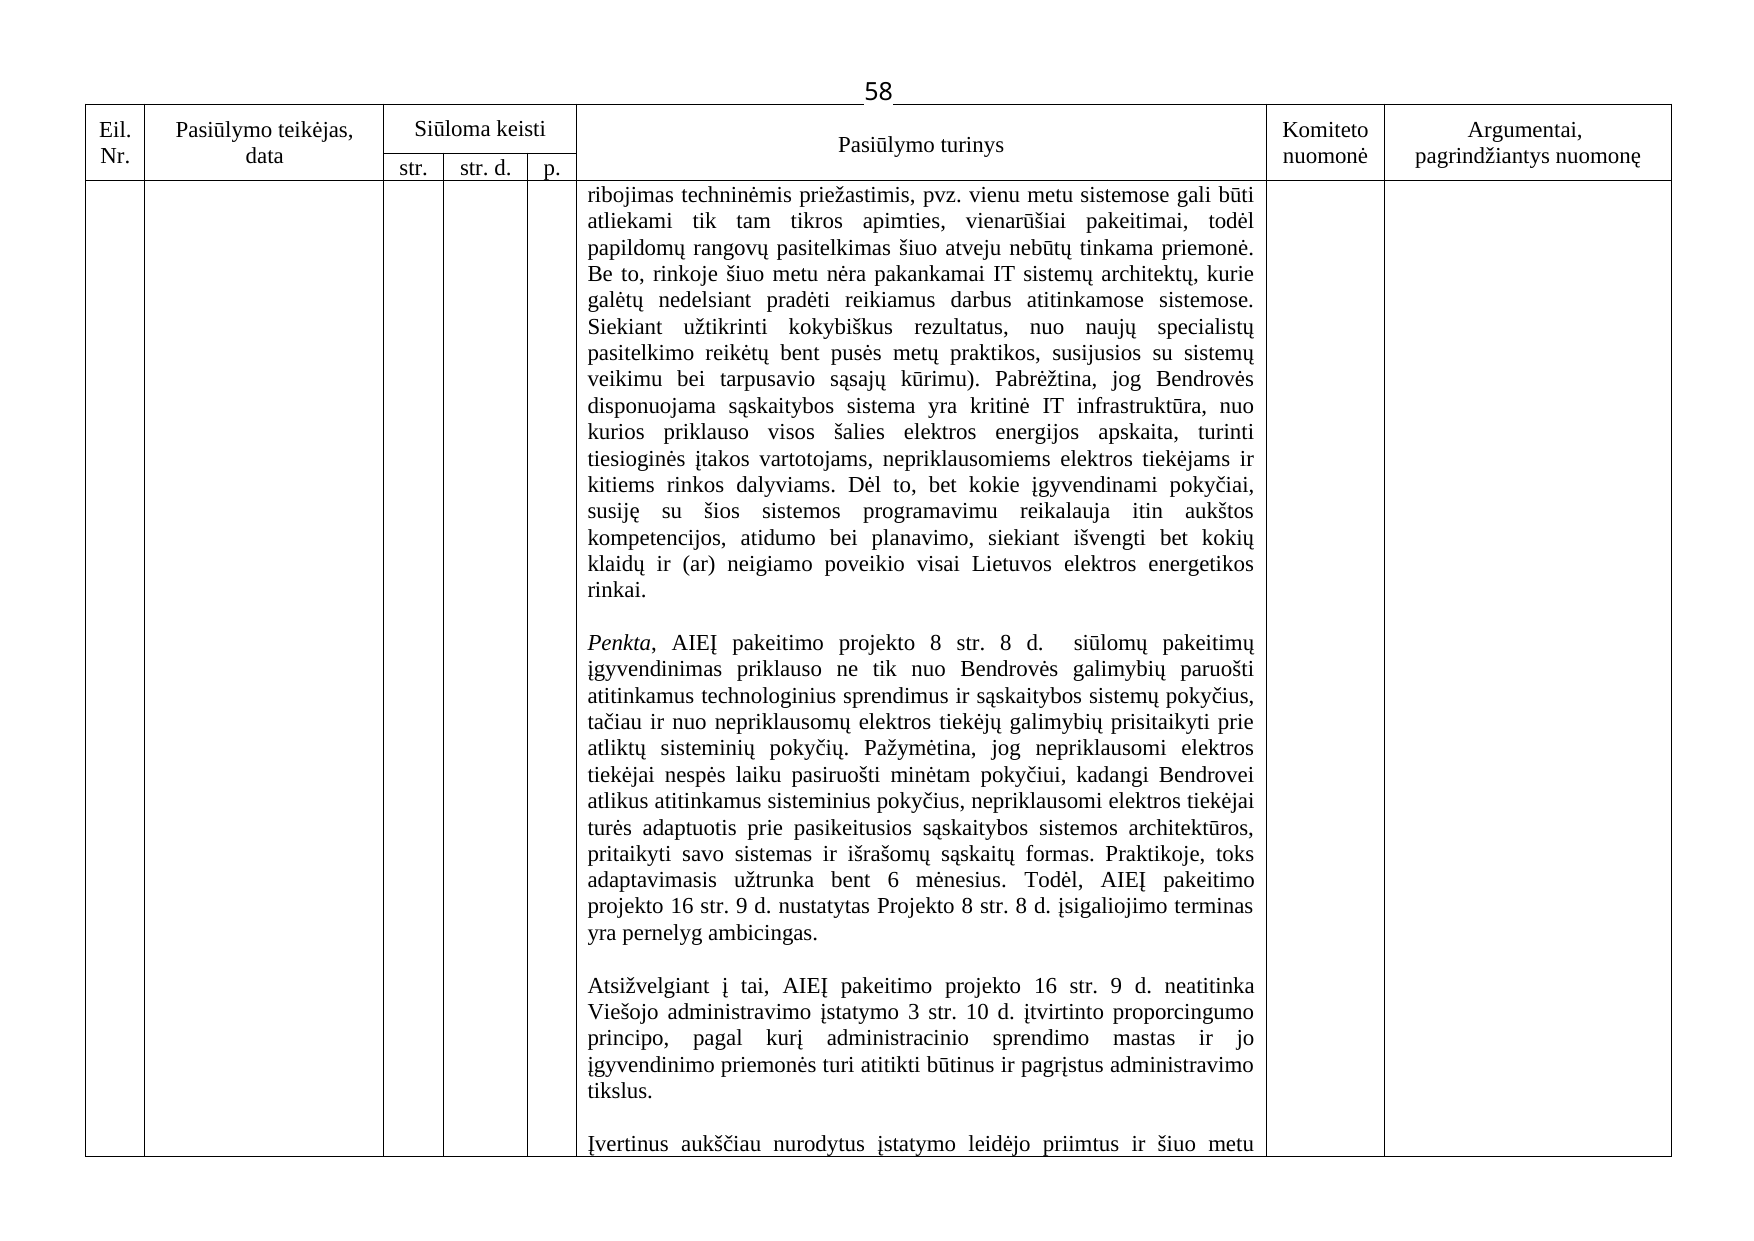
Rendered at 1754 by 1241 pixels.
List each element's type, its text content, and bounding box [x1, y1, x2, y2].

table_cell [1385, 181, 1671, 1156]
table_header Komiteto nuomonė [1267, 105, 1384, 180]
table_cell [528, 181, 576, 1156]
table_cell str. [384, 154, 443, 180]
table_cell p. [528, 154, 576, 180]
table_cell [1267, 181, 1384, 1156]
table_cell str. d. [444, 154, 527, 180]
table_header Argumentai, pagrindžiantys nuomonę [1385, 105, 1671, 180]
table_cell [145, 181, 383, 1156]
table_cell [86, 181, 144, 1156]
table_header Eil. Nr. [86, 105, 144, 180]
table_header Pasiūlymo turinys [577, 105, 1266, 180]
table_cell ribojimas techninėmis priežastimis, pvz. vienu metu sistemose gali būti atliekami tik tam tikros apimties, vienarūšiai pakeitimai, todėl papildomų rangovų pasitelkimas šiuo atveju nebūtų tinkama priemonė. Be to, rinkoje šiuo metu nėra pakankamai IT sistemų architektų, kurie galėtų nedelsiant pradėti reikiamus darbus atitinkamose sistemose. Siekiant užtikrinti kokybiškus rezultatus, nuo naujų specialistų pasitelkimo reikėtų bent pusės metų praktikos, susijusios su sistemų veikimu bei tarpusavio sąsajų kūrimu). Pabrėžtina, jog Bendrovės disponuojama sąskaitybos sistema yra kritinė IT infrastruktūra, nuo kurios priklauso visos šalies elektros energijos apskaita, turinti tiesioginės įtakos vartotojams, nepriklausomiems elektros tiekėjams ir kitiems rinkos dalyviams. Dėl to, bet kokie įgyvendinami pokyčiai, susiję su šios sistemos programavimu reikalauja itin aukštos kompetencijos, atidumo bei planavimo, siekiant išvengti bet kokių klaidų ir (ar) neigiamo poveikio visai Lietuvos elektros energetikos rinkai. Penkta, AIEĮ pakeitimo projekto 8 str. 8 d. siūlomų pakeitimų įgyvendinimas priklauso ne tik nuo Bendrovės galimybių paruošti atitinkamus technologinius sprendimus ir sąskaitybos sistemų pokyčius, tačiau ir nuo nepriklausomų elektros tiekėjų galimybių prisitaikyti prie atliktų sisteminių pokyčių. Pažymėtina, jog nepriklausomi elektros tiekėjai nespės laiku pasiruošti minėtam pokyčiui, kadangi Bendrovei atlikus atitinkamus sisteminius pokyčius, nepriklausomi elektros tiekėjai turės adaptuotis prie pasikeitusios sąskaitybos sistemos architektūros, pritaikyti savo sistemas ir išrašomų sąskaitų formas. Praktikoje, toks adaptavimasis užtrunka bent 6 mėnesius. Todėl, AIEĮ pakeitimo projekto 16 str. 9 d. nustatytas Projekto 8 str. 8 d. įsigaliojimo terminas yra pernelyg ambicingas. Atsižvelgiant į tai, AIEĮ pakeitimo projekto 16 str. 9 d. neatitinka Viešojo administravimo įstatymo 3 str. 10 d. įtvirtinto proporcingumo principo, pagal kurį administracinio sprendimo mastas ir jo įgyvendinimo priemonės turi atitikti būtinus ir pagrįstus administravimo tikslus. Įvertinus aukščiau nurodytus įstatymo leidėjo priimtus ir šiuo metu [577, 181, 1266, 1156]
table_cell [384, 181, 443, 1156]
table_header Siūloma keisti [384, 105, 576, 153]
table_header Pasiūlymo teikėjas, data [145, 105, 383, 180]
table_cell [444, 181, 527, 1156]
